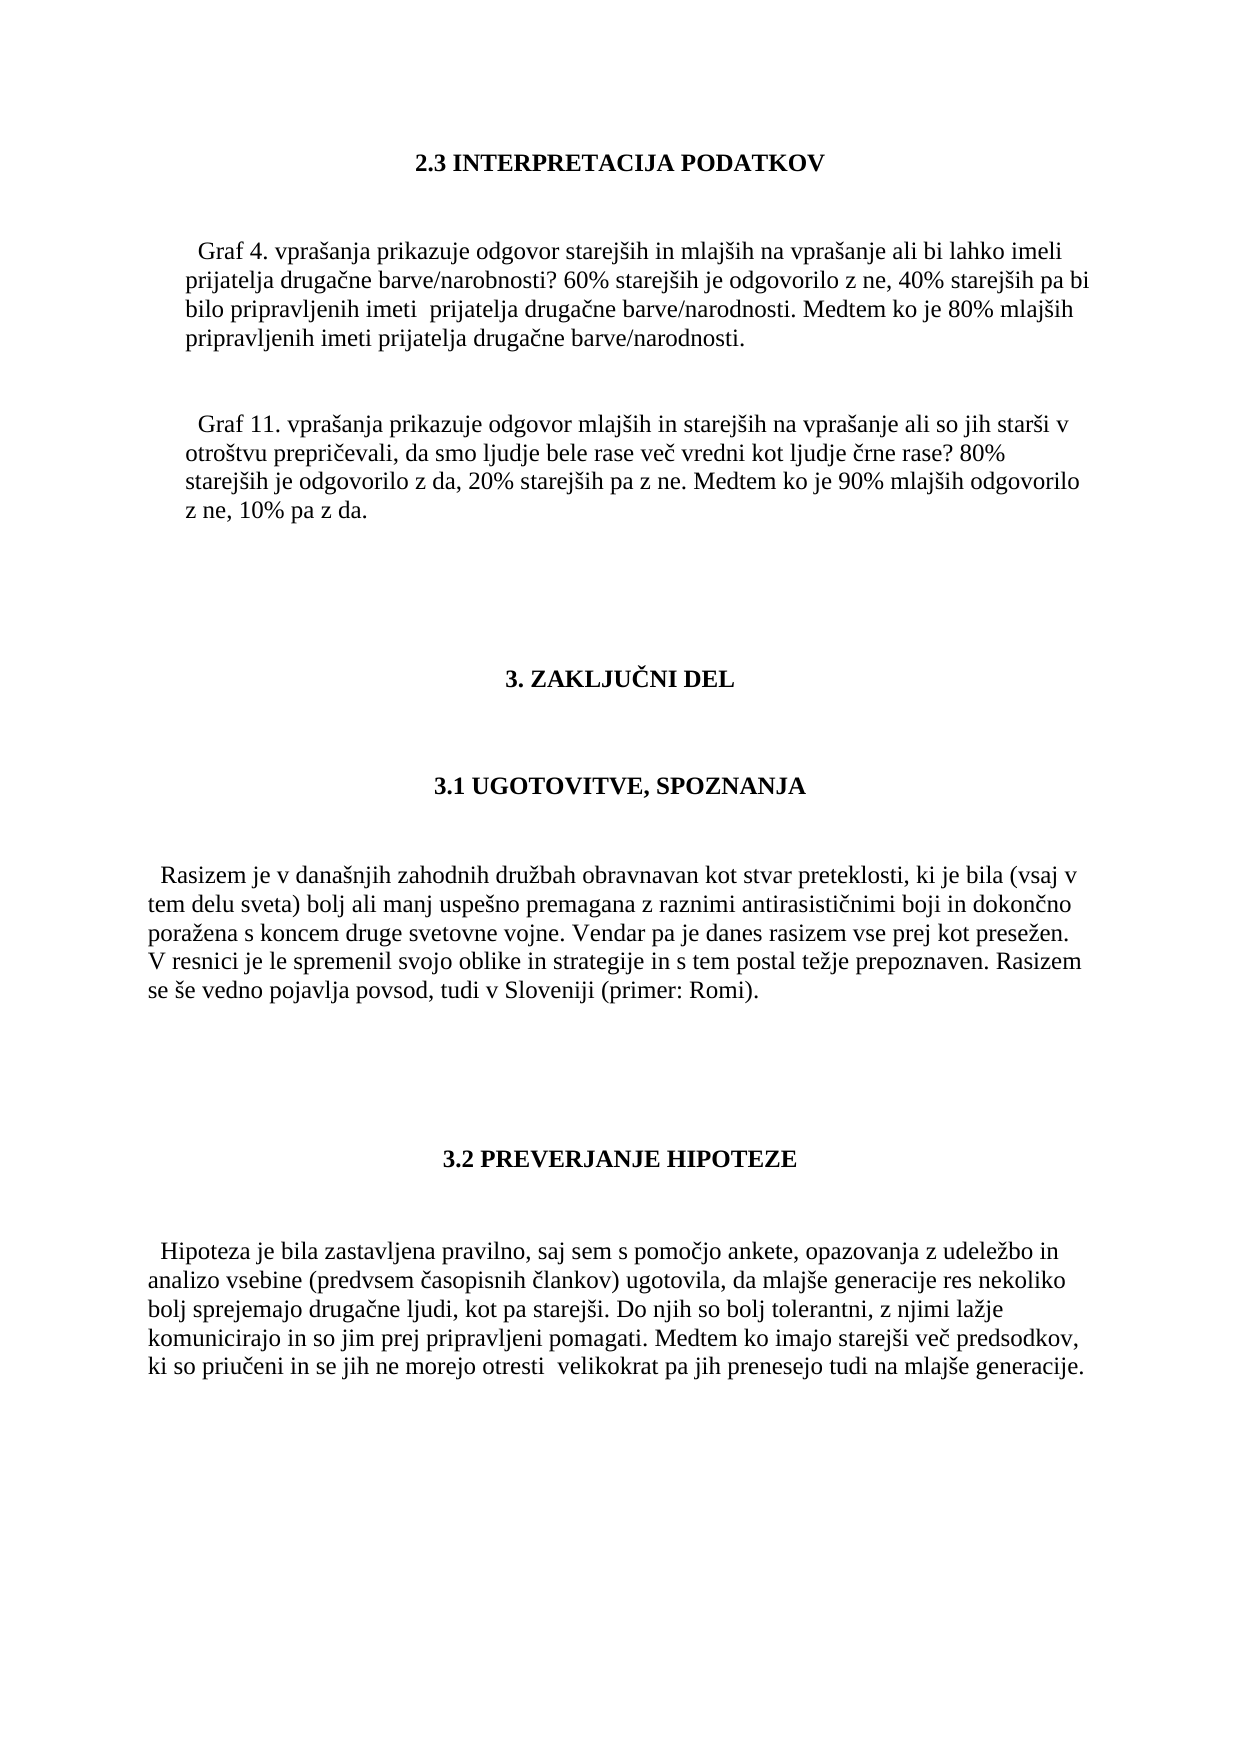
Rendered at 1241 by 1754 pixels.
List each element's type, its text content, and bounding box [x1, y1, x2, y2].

text Graf 11. vprašanja prikazuje odgovor mlajših in starejših na vprašanje ali so jih starši v otroštvu prepričevali, da smo ljudje bele rase več vredni kot ljudje črne rase? 80% starejših je odgovorilo z da, 20% starejših pa z ne. Medtem ko je 90% mlajših odgovorilo z ne, 10% pa z da. [185, 409, 1093, 524]
text Rasizem je v današnjih zahodnih družbah obravnavan kot stvar preteklosti, ki je bila (vsaj v tem delu sveta) bolj ali manj uspešno premagana z raznimi antirasističnimi boji in dokončno poražena s koncem druge svetovne vojne. Vendar pa je danes rasizem vse prej kot presežen. V resnici je le spremenil svojo oblike in strategije in s tem postal težje prepoznaven. Rasizem se še vedno pojavlja povsod, tudi v Sloveniji (primer: Romi). [148, 860, 1093, 1004]
text Graf 4. vprašanja prikazuje odgovor starejših in mlajših na vprašanje ali bi lahko imeli prijatelja drugačne barve/narobnosti? 60% starejših je odgovorilo z ne, 40% starejših pa bi bilo pripravljenih imeti prijatelja drugačne barve/narodnosti. Medtem ko je 80% mlajših pripravljenih imeti prijatelja drugačne barve/narodnosti. [185, 236, 1093, 351]
subtitle 3.1 UGOTOVITVE, SPOZNANJA [148, 771, 1093, 800]
subtitle 3. ZAKLJUČNI DEL [148, 664, 1093, 693]
subtitle 2.3 INTERPRETACIJA PODATKOV [148, 148, 1093, 176]
text Hipoteza je bila zastavljena pravilno, saj sem s pomočjo ankete, opazovanja z udeležbo in analizo vsebine (predvsem časopisnih člankov) ugotovila, da mlajše generacije res nekoliko bolj sprejemajo drugačne ljudi, kot pa starejši. Do njih so bolj tolerantni, z njimi lažje komunicirajo in so jim prej pripravljeni pomagati. Medtem ko imajo starejši več predsodkov, ki so priučeni in se jih ne morejo otresti velikokrat pa jih prenesejo tudi na mlajše generacije. [148, 1236, 1093, 1380]
subtitle 3.2 PREVERJANJE HIPOTEZE [148, 1144, 1093, 1173]
